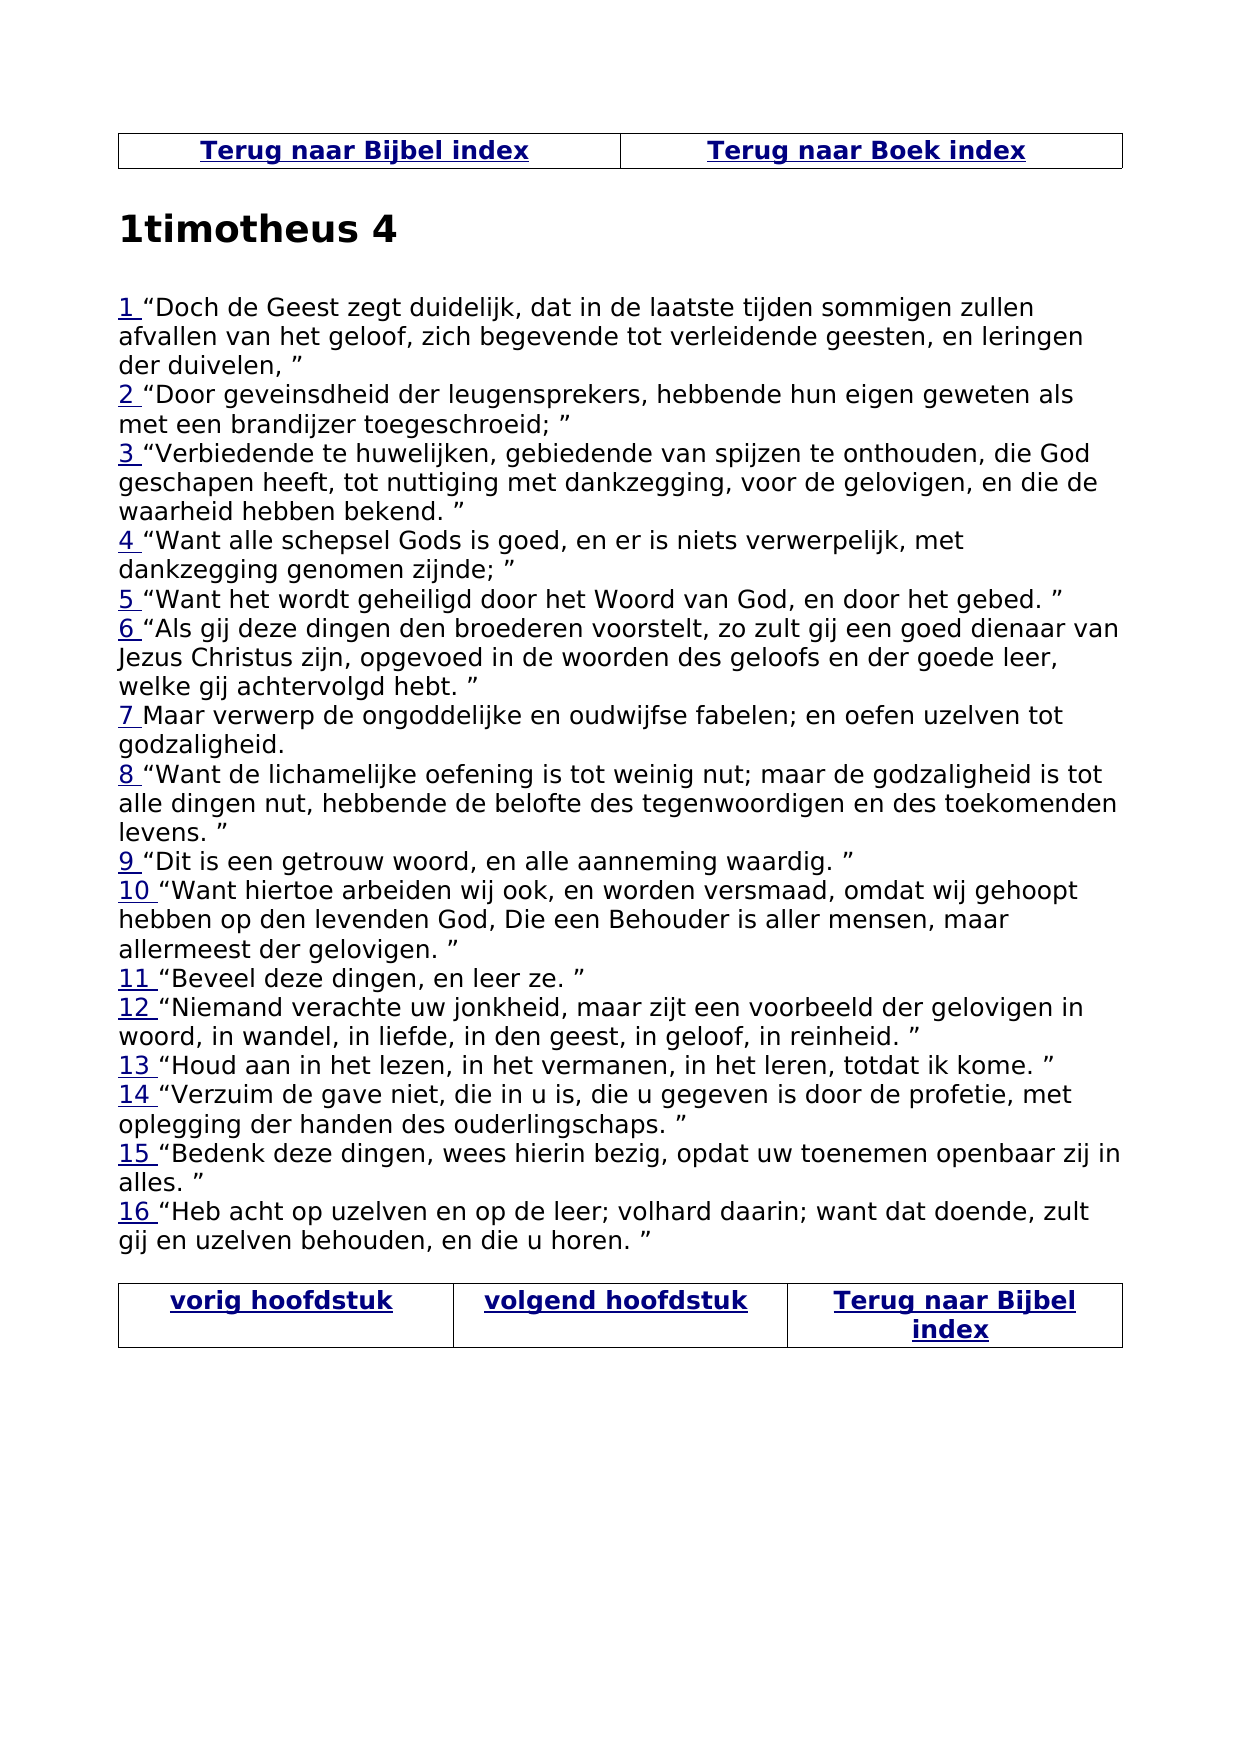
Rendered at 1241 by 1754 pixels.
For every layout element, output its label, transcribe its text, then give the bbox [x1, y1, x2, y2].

text 1 “Doch de Geest zegt duidelijk, dat in de laatste tijden sommigen zullen afvallen van het geloof, zich begevende tot verleidende geesten, en leringen der duivelen, ” 2 “Door geveinsdheid der leugensprekers, hebbende hun eigen geweten als met een brandijzer toegeschroeid; ” 3 “Verbiedende te huwelijken, gebiedende van spijzen te onthouden, die God geschapen heeft, tot nuttiging met dankzegging, voor de gelovigen, en die de waarheid hebben bekend. ” 4 “Want alle schepsel Gods is goed, en er is niets verwerpelijk, met dankzegging genomen zijnde; ” 5 “Want het wordt geheiligd door het Woord van God, en door het gebed. ” 6 “Als gij deze dingen den broederen voorstelt, zo zult gij een goed dienaar van Jezus Christus zijn, opgevoed in de woorden des geloofs en der goede leer, welke gij achtervolgd hebt. ” 7 Maar verwerp de ongoddelijke en oudwijfse fabelen; en oefen uzelven tot godzaligheid. 8 “Want de lichamelijke oefening is tot weinig nut; maar de godzaligheid is tot alle dingen nut, hebbende de belofte des tegenwoordigen en des toekomenden levens. ” 9 “Dit is een getrouw woord, en alle aanneming waardig. ” 10 “Want hiertoe arbeiden wij ook, en worden versmaad, omdat wij gehoopt hebben op den levenden God, Die een Behouder is aller mensen, maar allermeest der gelovigen. ” 11 “Beveel deze dingen, en leer ze. ” 12 “Niemand verachte uw jonkheid, maar zijt een voorbeeld der gelovigen in woord, in wandel, in liefde, in den geest, in geloof, in reinheid. ” 13 “Houd aan in het lezen, in het vermanen, in het leren, totdat ik kome. ” 14 “Verzuim de gave niet, die in u is, die u gegeven is door de profetie, met oplegging der handen des ouderlingschaps. ” 15 “Bedenk deze dingen, wees hierin bezig, opdat uw toenemen openbaar zij in alles. ” 16 “Heb acht op uzelven en op de leer; volhard daarin; want dat doende, zult gij en uzelven behouden, en die u horen. ” [118, 264, 1122, 1256]
subtitle 1timotheus 4 [118, 208, 1122, 252]
table_header Terug naar Bijbel index [119, 134, 620, 168]
table_header Terug naar Bijbel index [788, 1284, 1122, 1347]
table_header vorig hoofdstuk [119, 1284, 453, 1347]
table_header volgend hoofdstuk [454, 1284, 787, 1347]
table_header Terug naar Boek index [621, 134, 1122, 168]
